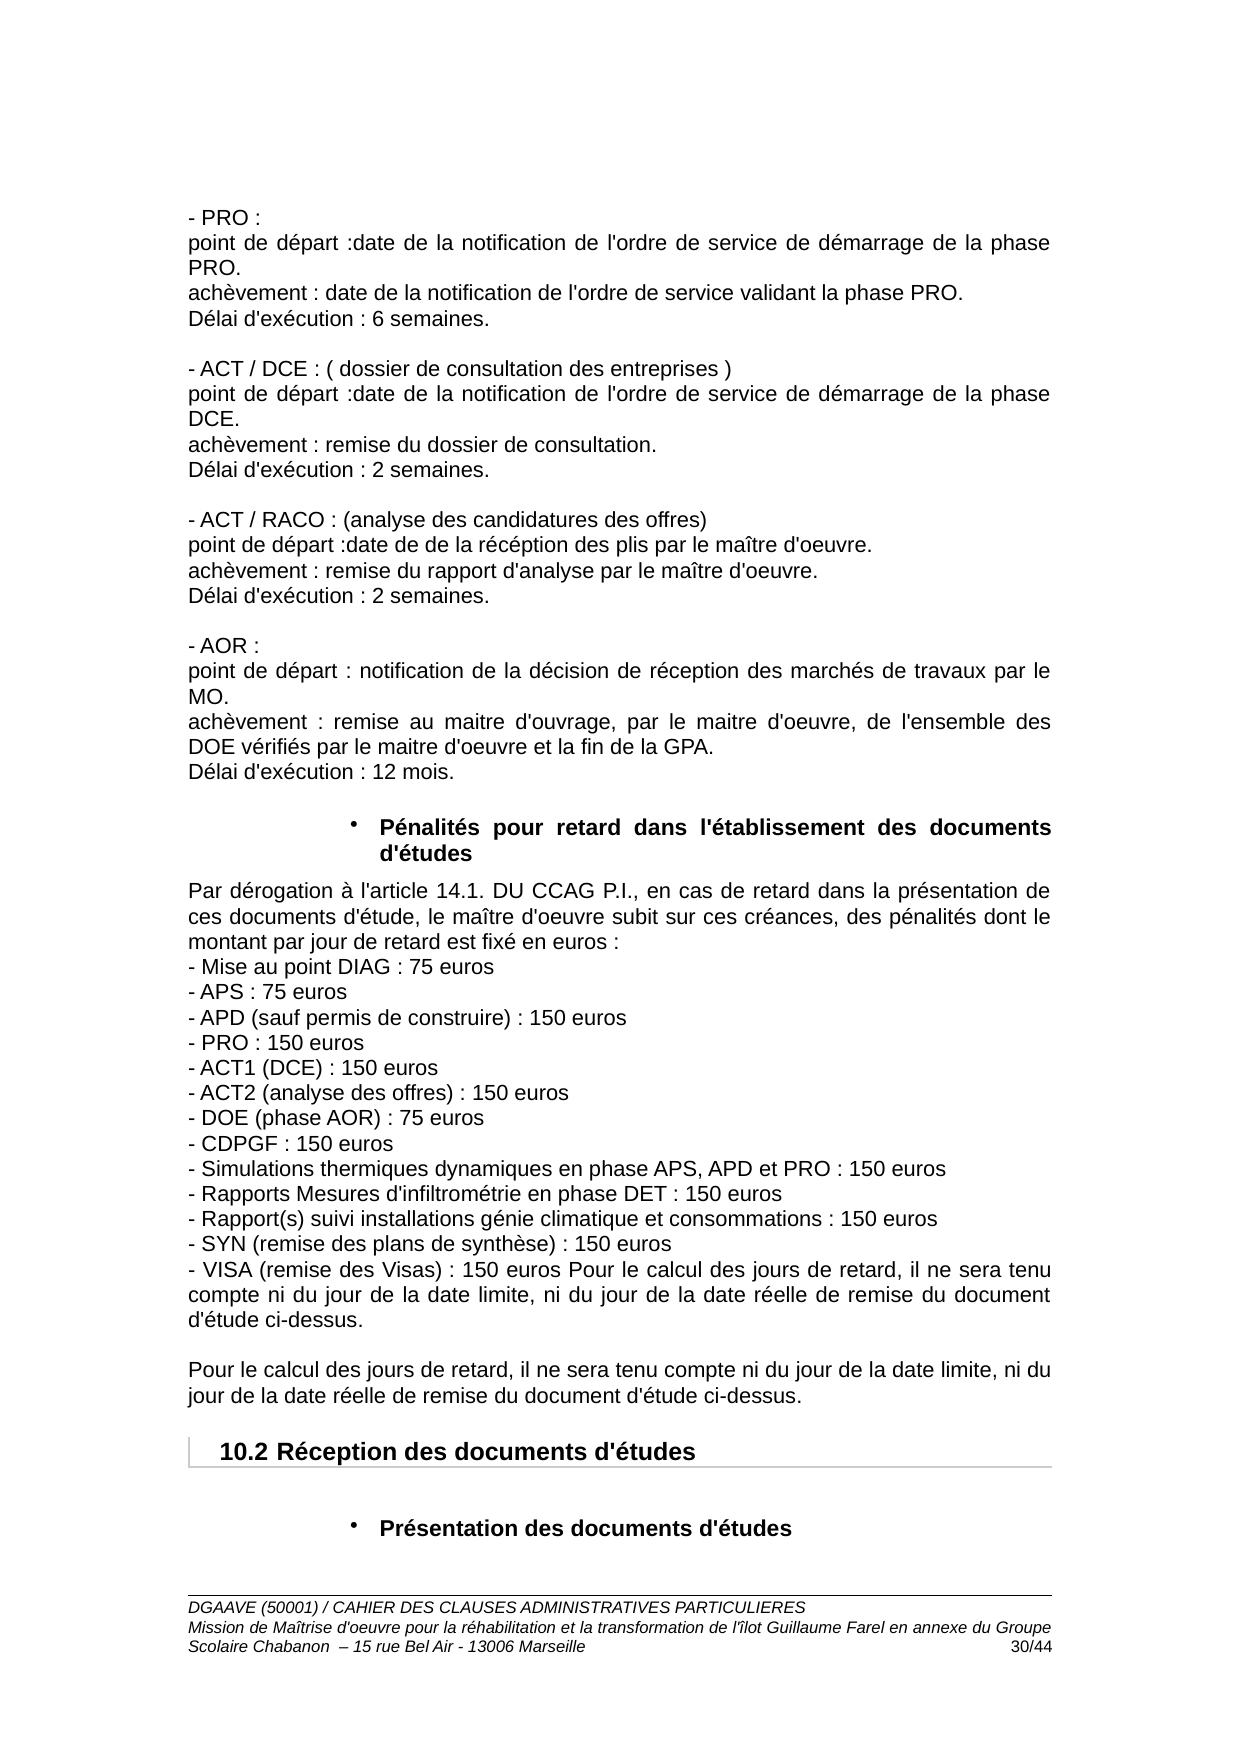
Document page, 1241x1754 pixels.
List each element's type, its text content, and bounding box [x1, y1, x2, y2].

text - ACT1 (DCE) : 150 euros [188, 1055, 1052, 1080]
subtitle Présentation des documents d'études [350, 1515, 1052, 1542]
text Délai d'exécution : 2 semaines. [188, 457, 1052, 482]
text Par dérogation à l'article 14.1. DU CCAG P.I., en cas de retard dans la présentation de ces documents d'étude, le maître d'oeuvre subit sur ces créances, des pénalités dont le montant par jour de retard est fixé en euros : [188, 878, 1052, 954]
text point de départ :date de la notification de l'ordre de service de démarrage de la phase PRO. [188, 230, 1052, 280]
text - CDPGF : 150 euros [188, 1130, 1052, 1156]
text - PRO : [188, 204, 1052, 230]
text - APD (sauf permis de construire) : 150 euros [188, 1004, 1052, 1029]
text Pour le calcul des jours de retard, il ne sera tenu compte ni du jour de la date limite, ni du jour de la date réelle de remise du document d'étude ci-dessus. [188, 1357, 1052, 1408]
text achèvement : date de la notification de l'ordre de service validant la phase PRO. [188, 280, 1052, 305]
text achèvement : remise au maitre d'ouvrage, par le maitre d'oeuvre, de l'ensemble des DOE vérifiés par le maitre d'oeuvre et la fin de la GPA. [188, 709, 1052, 759]
text - Mise au point DIAG : 75 euros [188, 954, 1052, 979]
text - Rapport(s) suivi installations génie climatique et consommations : 150 euros [188, 1206, 1052, 1231]
text - ACT / RACO : (analyse des candidatures des offres) [188, 507, 1052, 532]
text - APS : 75 euros [188, 979, 1052, 1004]
subtitle Pénalités pour retard dans l'établissement des documents d'études [350, 814, 1052, 867]
text Délai d'exécution : 12 mois. [188, 759, 1052, 784]
text - ACT / DCE : ( dossier de consultation des entreprises ) [188, 356, 1052, 381]
text achèvement : remise du rapport d'analyse par le maître d'oeuvre. [188, 557, 1052, 583]
subtitle Réception des documents d'études [190, 1437, 1052, 1466]
text Délai d'exécution : 2 semaines. [188, 583, 1052, 608]
text - DOE (phase AOR) : 75 euros [188, 1105, 1052, 1130]
text point de départ : notification de la décision de réception des marchés de travaux par le MO. [188, 658, 1052, 709]
text - SYN (remise des plans de synthèse) : 150 euros [188, 1231, 1052, 1256]
text - AOR : [188, 633, 1052, 658]
text point de départ :date de la notification de l'ordre de service de démarrage de la phase DCE. [188, 381, 1052, 431]
text point de départ :date de de la récéption des plis par le maître d'oeuvre. [188, 532, 1052, 557]
text achèvement : remise du dossier de consultation. [188, 431, 1052, 457]
text - PRO : 150 euros [188, 1029, 1052, 1055]
text - VISA (remise des Visas) : 150 euros Pour le calcul des jours de retard, il ne sera tenu compte ni du jour de la date limite, ni du jour de la date réelle de remise du document d'étude ci-dessus. [188, 1256, 1052, 1332]
text - ACT2 (analyse des offres) : 150 euros [188, 1080, 1052, 1105]
text - Rapports Mesures d'infiltrométrie en phase DET : 150 euros [188, 1181, 1052, 1206]
text Délai d'exécution : 6 semaines. [188, 305, 1052, 331]
text - Simulations thermiques dynamiques en phase APS, APD et PRO : 150 euros [188, 1156, 1052, 1181]
